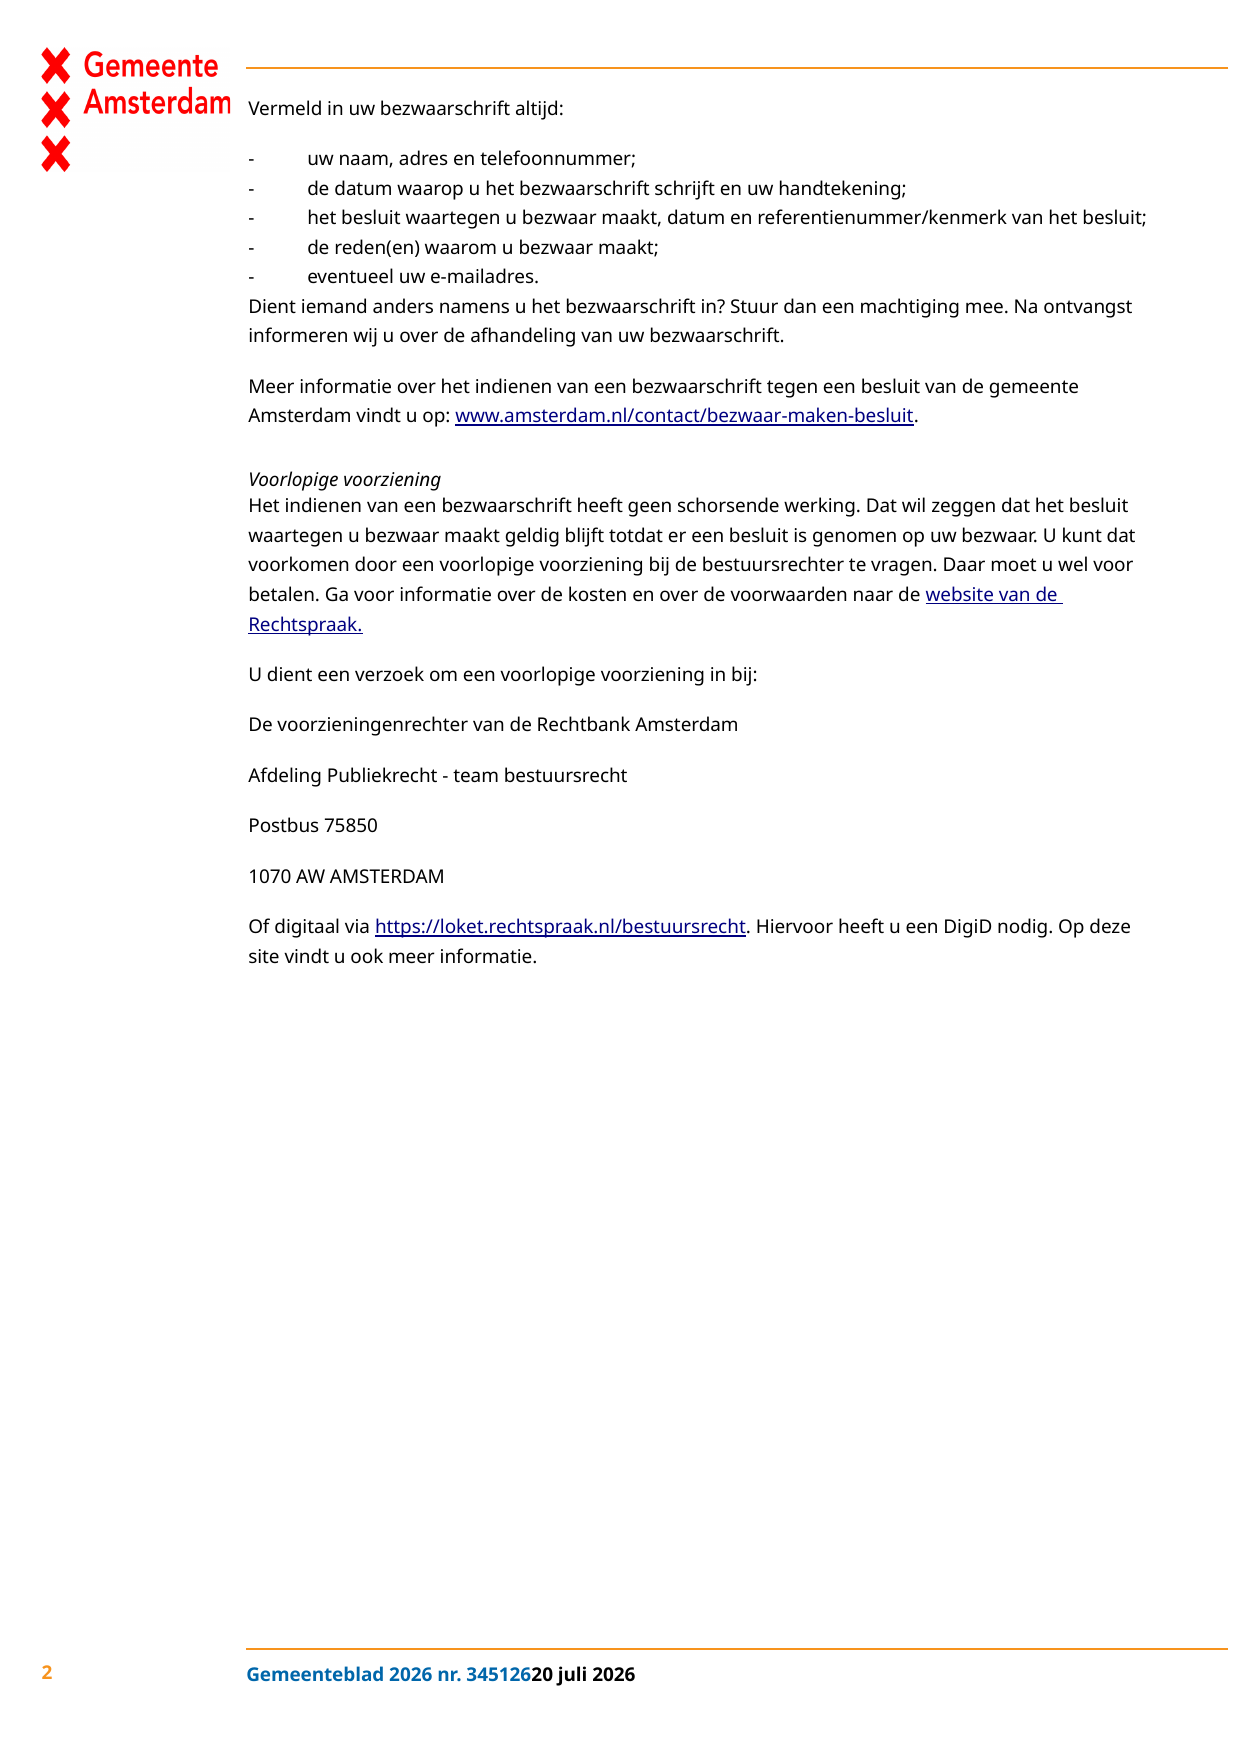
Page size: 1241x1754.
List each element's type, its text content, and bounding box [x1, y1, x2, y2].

text Het indienen van een bezwaarschrift heeft geen schorsende werking. Dat wil zeggen dat het besluit waartegen u bezwaar maakt geldig blijft totdat er een besluit is genomen op uw bezwaar. U kunt dat voorkomen door een voorlopige voorziening bij de bestuursrechter te vragen. Daar moet u wel voor betalen. Ga voor informatie over de kosten en over de voorwaarden naar de website van de Rechtspraak. [248, 492, 1152, 636]
text Afdeling Publiekrecht - team bestuursrecht [248, 762, 1152, 788]
text Dient iemand anders namens u het bezwaarschrift in? Stuur dan een machtiging mee. Na ontvangst informeren wij u over de afhandeling van uw bezwaarschrift. [248, 293, 1152, 348]
list de reden(en) waarom u bezwaar maakt; [248, 234, 1152, 260]
text Voorlopige voorziening [248, 467, 1152, 492]
list uw naam, adres en telefoonnummer; [248, 145, 1152, 171]
picture [41, 47, 231, 172]
text U dient een verzoek om een voorlopige voorziening in bij: [248, 661, 1152, 687]
text De voorzieningenrechter van de Rechtbank Amsterdam [248, 712, 1152, 737]
text Postbus 75850 [248, 812, 1152, 838]
list het besluit waartegen u bezwaar maakt, datum en referentienummer/kenmerk van het besluit; [248, 204, 1152, 230]
list eventueel uw e-mailadres. [248, 263, 1152, 289]
text 1070 AW AMSTERDAM [248, 863, 1152, 888]
text Meer informatie over het indienen van een bezwaarschrift tegen een besluit van de gemeente Amsterdam vindt u op: www.amsterdam.nl/contact/bezwaar-maken-besluit. [248, 373, 1152, 428]
text Vermeld in uw bezwaarschrift altijd: [248, 95, 1152, 121]
list de datum waarop u het bezwaarschrift schrijft en uw handtekening; [248, 175, 1152, 201]
text Of digitaal via https://loket.rechtspraak.nl/bestuursrecht. Hiervoor heeft u een DigiD nodig. Op deze site vindt u ook meer informatie. [248, 913, 1152, 968]
